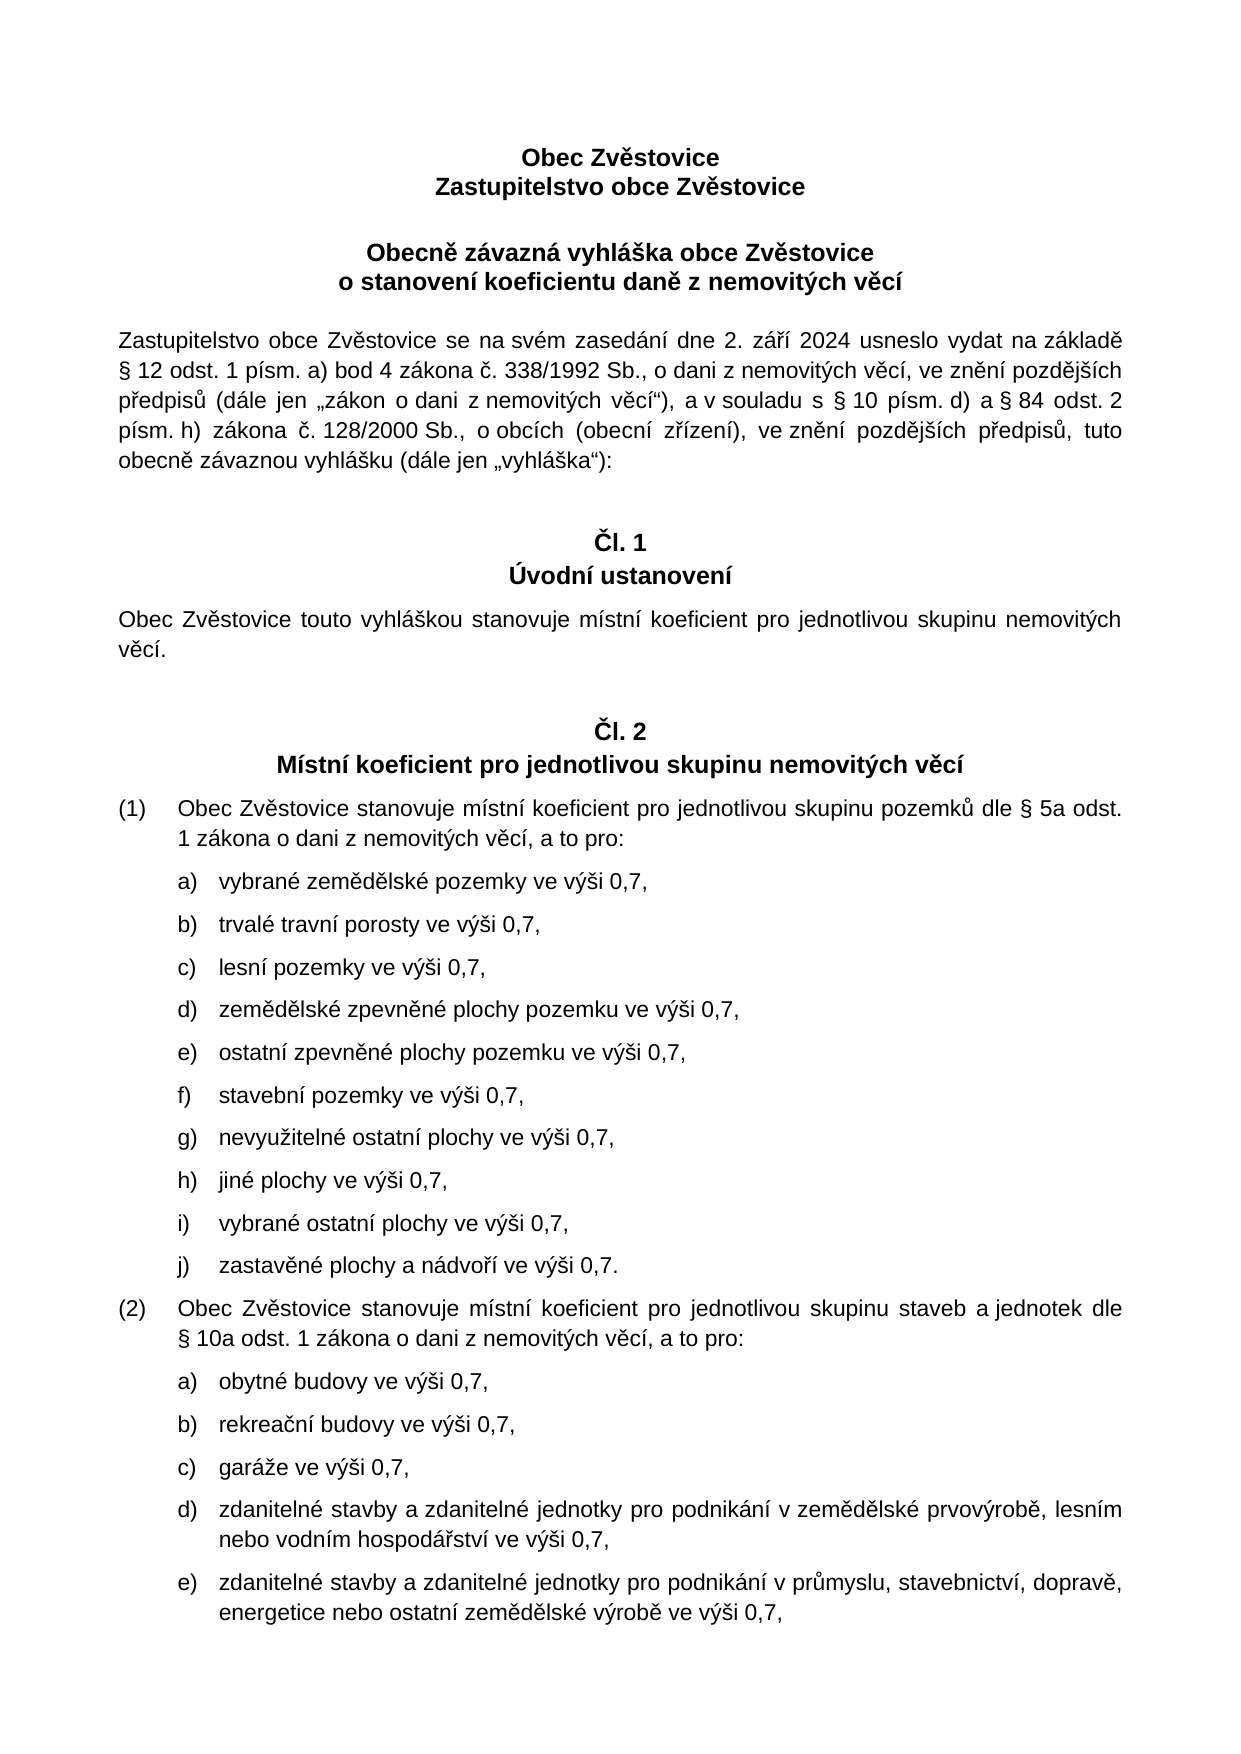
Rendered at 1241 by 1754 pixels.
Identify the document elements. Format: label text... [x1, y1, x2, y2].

list zdanitelné stavby a zdanitelné jednotky pro podnikání v zemědělské prvovýrobě, lesním nebo vodním hospodářství ve výši 0,7, [177, 1496, 1122, 1553]
title Obec Zvěstovice Zastupitelstvo obce Zvěstovice [118, 143, 1122, 201]
list zastavěné plochy a nádvoří ve výši 0,7. [177, 1252, 1122, 1279]
list zemědělské zpevněné plochy pozemku ve výši 0,7, [177, 996, 1122, 1023]
text Zastupitelstvo obce Zvěstovice se na svém zasedání dne 2. září 2024 usneslo vydat na základě § 12 odst. 1 písm. a) bod 4 zákona č. 338/1992 Sb., o dani z nemovitých věcí, ve znění pozdějších předpisů (dále jen „zákon o dani z nemovitých věcí“), a v souladu s § 10 písm. d) a § 84 odst. 2 písm. h) zákona č. 128/2000 Sb., o obcích (obecní zřízení), ve znění pozdějších předpisů, tuto obecně závaznou vyhlášku (dále jen „vyhláška“): [118, 327, 1122, 474]
list Obec Zvěstovice stanovuje místní koeficient pro jednotlivou skupinu pozemků dle § 5a odst. 1 zákona o dani z nemovitých věcí, a to pro: [118, 795, 1122, 852]
list nevyužitelné ostatní plochy ve výši 0,7, [177, 1124, 1122, 1151]
list lesní pozemky ve výši 0,7, [177, 953, 1122, 980]
list vybrané zemědělské pozemky ve výši 0,7, [177, 868, 1122, 894]
subtitle Čl. 1 Úvodní ustanovení [118, 528, 1122, 589]
list obytné budovy ve výši 0,7, [177, 1368, 1122, 1394]
list ostatní zpevněné plochy pozemku ve výši 0,7, [177, 1039, 1122, 1065]
text Obec Zvěstovice touto vyhláškou stanovuje místní koeficient pro jednotlivou skupinu nemovitých věcí. [118, 606, 1122, 663]
list garáže ve výši 0,7, [177, 1453, 1122, 1480]
list rekreační budovy ve výši 0,7, [177, 1411, 1122, 1437]
list stavební pozemky ve výši 0,7, [177, 1082, 1122, 1108]
list jiné plochy ve výši 0,7, [177, 1167, 1122, 1193]
subtitle Obecně závazná vyhláška obce Zvěstovice o stanovení koeficientu daně z nemovitých věcí [118, 238, 1122, 295]
list trvalé travní porosty ve výši 0,7, [177, 911, 1122, 937]
list Obec Zvěstovice stanovuje místní koeficient pro jednotlivou skupinu staveb a jednotek dle § 10a odst. 1 zákona o dani z nemovitých věcí, a to pro: [118, 1295, 1122, 1352]
subtitle Čl. 2 Místní koeficient pro jednotlivou skupinu nemovitých věcí [118, 717, 1122, 778]
list zdanitelné stavby a zdanitelné jednotky pro podnikání v průmyslu, stavebnictví, dopravě, energetice nebo ostatní zemědělské výrobě ve výši 0,7, [177, 1569, 1122, 1626]
list vybrané ostatní plochy ve výši 0,7, [177, 1210, 1122, 1236]
